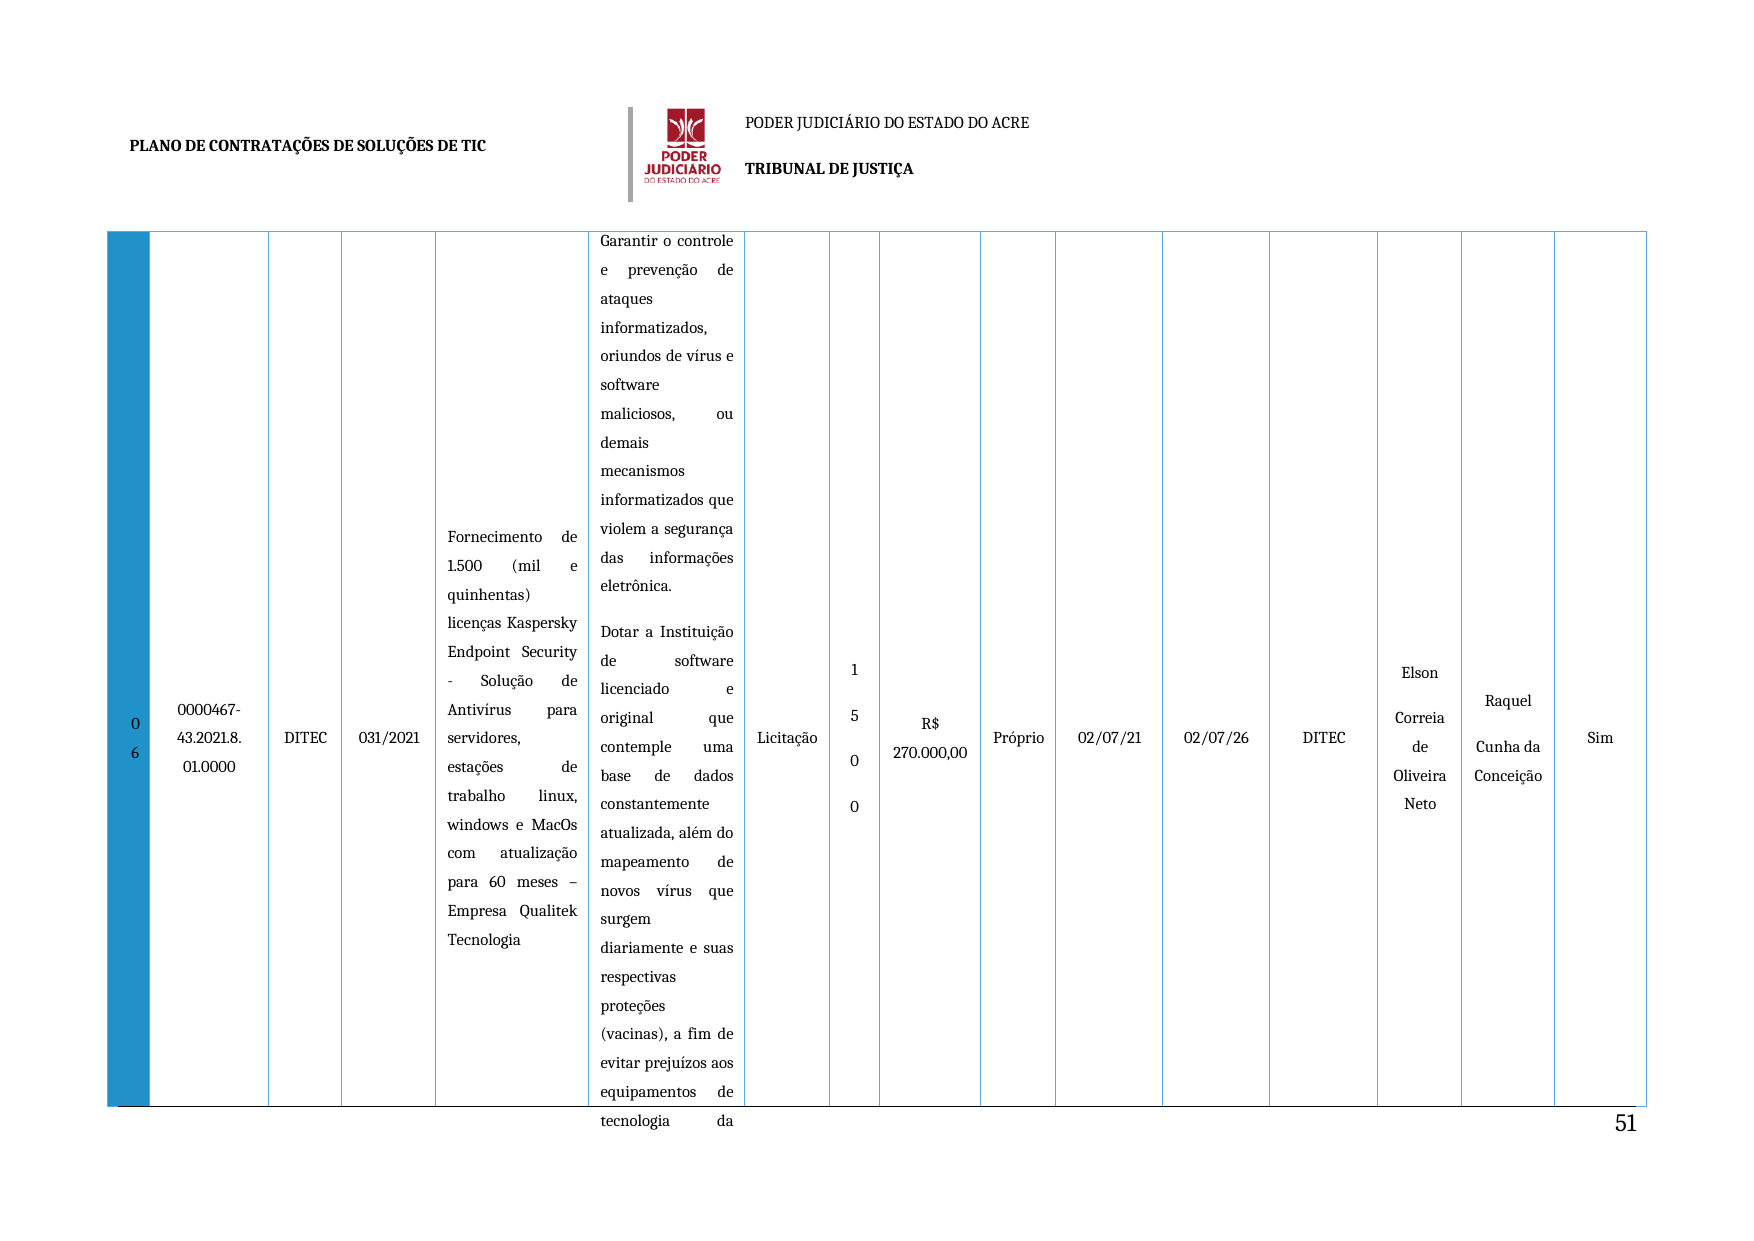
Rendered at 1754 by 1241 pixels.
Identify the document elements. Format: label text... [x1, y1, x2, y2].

table_cell 06 [108, 232, 149, 1106]
table_cell 1 5 0 0 [830, 232, 879, 1106]
table_cell Licitação [745, 232, 829, 1106]
table_cell R$ 270.000,00 [880, 232, 980, 1106]
table_cell DITEC [1270, 232, 1377, 1106]
table_cell Elson Correia de Oliveira Neto [1378, 232, 1461, 1106]
table_cell DITEC [269, 232, 341, 1106]
table_cell Fornecimento de 1.500 (mil e quinhentas) licenças Kaspersky Endpoint Security - Solução de Antivírus para servidores, estações de trabalho linux, windows e MacOs com atualização para 60 meses – Empresa Qualitek Tecnologia [436, 232, 588, 1106]
table_cell Raquel Cunha da Conceição [1462, 232, 1554, 1106]
picture [641, 106, 723, 186]
table_cell 031/2021 [342, 232, 435, 1106]
table_cell Próprio [981, 232, 1055, 1106]
table_cell 02/07/21 [1056, 232, 1162, 1106]
table_cell 02/07/26 [1163, 232, 1269, 1106]
table_cell 0000467-43.2021.8.01.0000 [150, 232, 268, 1106]
table_cell Garantir o controle e prevenção de ataques informatizados, oriundos de vírus e software maliciosos, ou demais mecanismos informatizados que violem a segurança das informações eletrônica. Dotar a Instituição de software licenciado e original que contemple uma base de dados constantemente atualizada, além do mapeamento de novos vírus que surgem diariamente e suas respectivas proteções (vacinas), a fim de evitar prejuízos aos equipamentos de tecnologia da informação (TI) e informações eletrônicas da Instituição. [589, 232, 744, 1106]
table_cell Sim [1555, 232, 1646, 1106]
